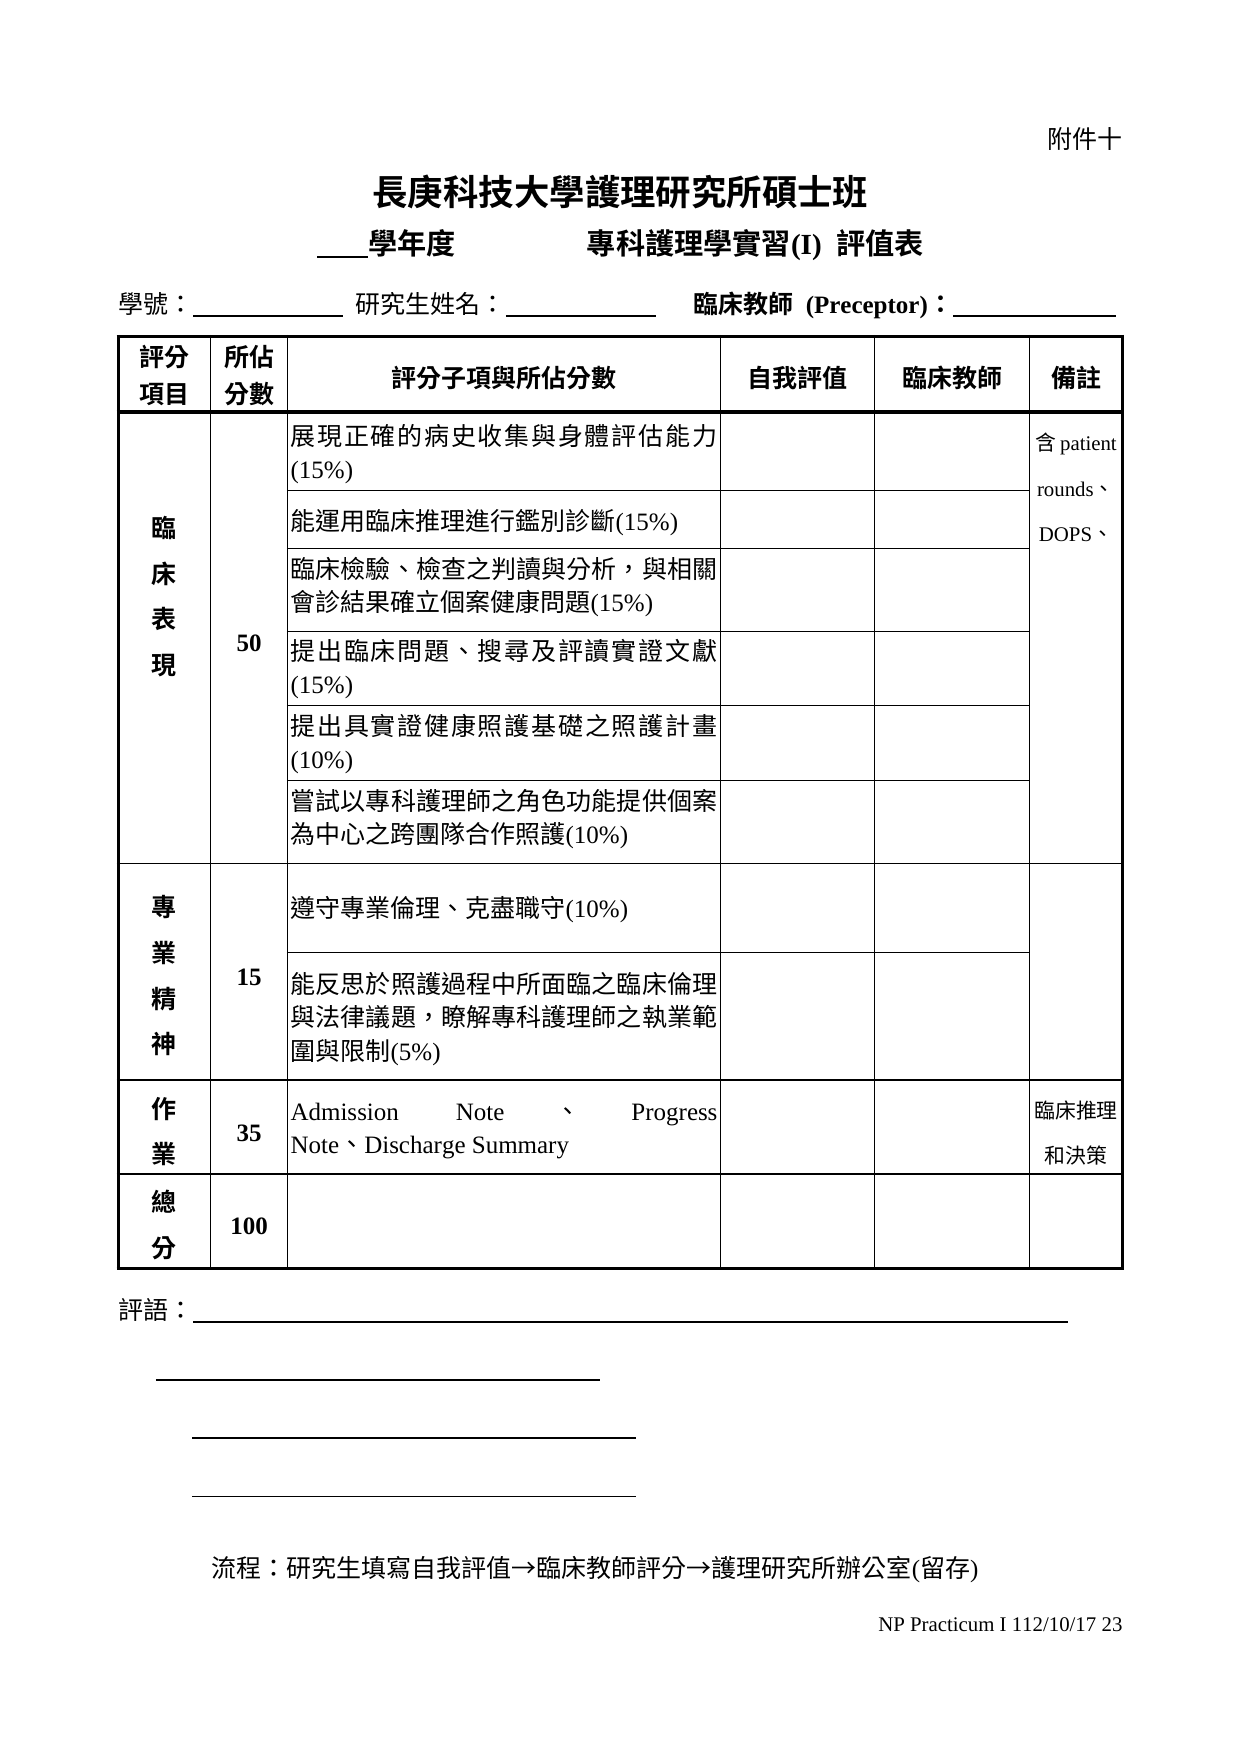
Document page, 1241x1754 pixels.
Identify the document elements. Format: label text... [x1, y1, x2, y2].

table_cell [875, 781, 1029, 862]
table_header 所佔 分數 [211, 338, 287, 410]
table_cell [1030, 1175, 1121, 1267]
table_cell 展現正確的病史收集與身體評估能力(15%) [288, 414, 720, 490]
table_cell 臨床檢驗、檢查之判讀與分析，與相關會診結果確立個案健康問題(15%) [288, 549, 720, 631]
table_cell [875, 706, 1029, 780]
table_header 備註 [1030, 338, 1121, 410]
text 學年度 專科護理學實習(I) 評值表 [118, 218, 1122, 264]
table_cell [721, 864, 874, 952]
table_cell [288, 1175, 720, 1267]
text 學號： 研究生姓名： 臨床教師 (Preceptor)： [118, 276, 1122, 322]
table_cell 提出臨床問題、搜尋及評讀實證文獻(15%) [288, 632, 720, 705]
table_cell [875, 864, 1029, 952]
table_cell 臨床推理和決策 [1030, 1081, 1121, 1173]
table_cell [875, 1081, 1029, 1173]
table_cell 作 業 [120, 1081, 210, 1173]
table_cell [721, 414, 874, 490]
text 長庚科技大學護理研究所碩士班 [118, 156, 1122, 218]
table_cell [721, 953, 874, 1079]
table_cell [721, 706, 874, 780]
table_cell [875, 1175, 1029, 1267]
table_cell 能運用臨床推理進行鑑別診斷(15%) [288, 491, 720, 548]
table_cell [875, 414, 1029, 490]
table_cell 能反思於照護過程中所面臨之臨床倫理與法律議題，瞭解專科護理師之執業範圍與限制(5%) [288, 953, 720, 1079]
text 附件十 [118, 118, 1122, 156]
table_cell [875, 953, 1029, 1079]
table_cell 嘗試以專科護理師之角色功能提供個案為中心之跨團隊合作照護(10%) [288, 781, 720, 862]
table_header 評分子項與所佔分數 [288, 338, 720, 410]
table_cell [721, 1081, 874, 1173]
table_cell [721, 1175, 874, 1267]
table_cell 35 [211, 1081, 287, 1173]
table_cell [875, 632, 1029, 705]
table_cell [721, 491, 874, 548]
table_cell 含patient rounds、DOPS、 [1030, 414, 1121, 862]
table_cell 遵守專業倫理、克盡職守(10%) [288, 864, 720, 952]
table_cell 15 [211, 864, 287, 1079]
table_cell 總 分 [120, 1175, 210, 1267]
table_cell [875, 549, 1029, 631]
table_cell [721, 549, 874, 631]
table_header 評分 項目 [120, 338, 210, 410]
table_cell [721, 632, 874, 705]
table_header 自我評值 [721, 338, 874, 410]
table_cell [875, 491, 1029, 548]
table_cell 50 [211, 414, 287, 862]
table_cell [721, 781, 874, 862]
table_cell 臨 床 表 現 [120, 414, 210, 862]
table_header 臨床教師 [875, 338, 1029, 410]
table_cell Admission Note、Progress Note、Discharge Summary [288, 1081, 720, 1173]
text 評語： [118, 1282, 1072, 1328]
text 流程：研究生填寫自我評值→臨床教師評分→護理研究所辦公室(留存) [118, 1541, 1072, 1587]
table_cell 專 業 精 神 [120, 864, 210, 1079]
table_cell [1030, 864, 1121, 1079]
table_cell 提出具實證健康照護基礎之照護計畫(10%) [288, 706, 720, 780]
table_cell 100 [211, 1175, 287, 1267]
